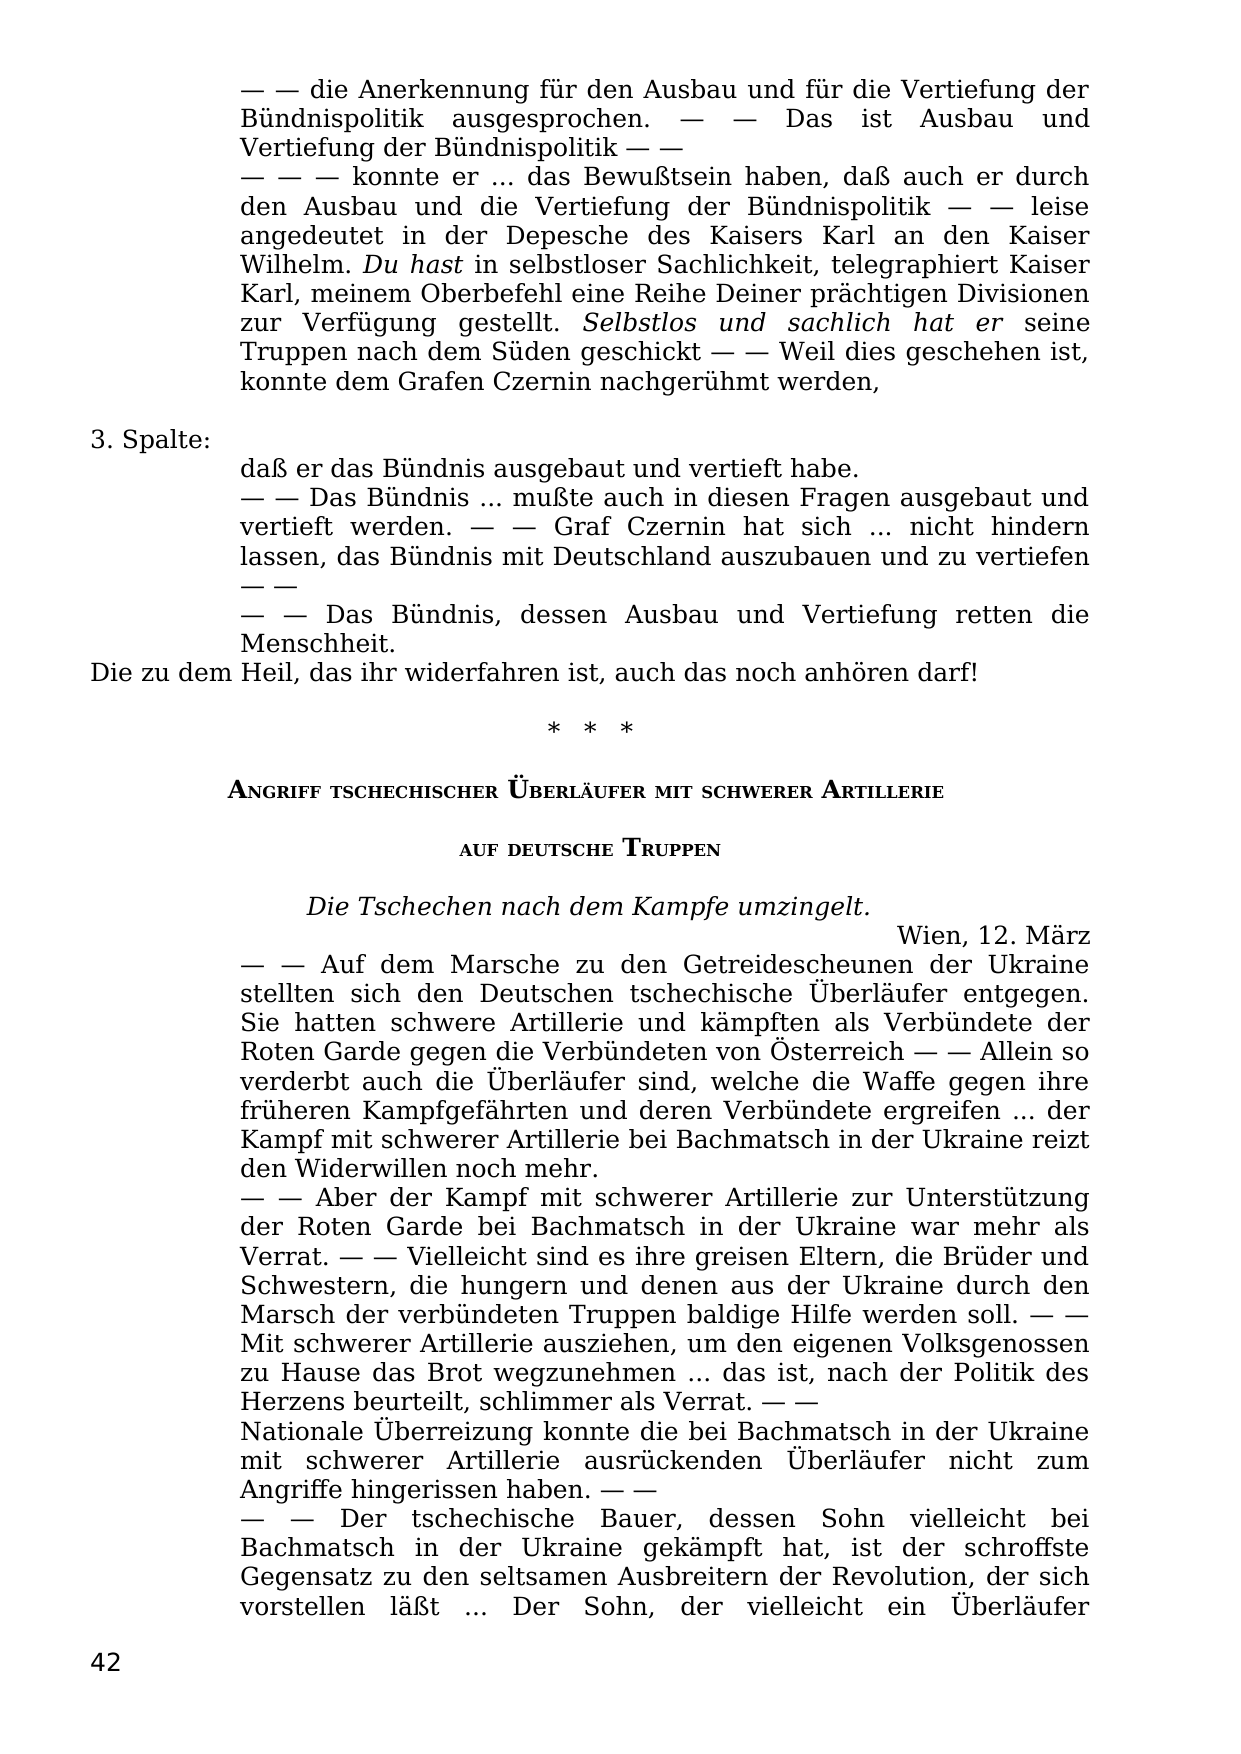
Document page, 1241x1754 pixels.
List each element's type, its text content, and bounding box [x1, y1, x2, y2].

text 3. Spalte: [90, 425, 1091, 454]
text — — Das Bündnis, dessen Ausbau und Vertiefung retten die Menschheit. [240, 600, 1091, 658]
text — — Der tschechische Bauer, dessen Sohn vielleicht bei Bachmatsch in der Ukraine gekämpft hat, ist der schroffste Gegensatz zu den seltsamen Ausbreitern der Revolution, der sich vorstellen läßt ... Der Sohn, der vielleicht ein Überläufer [240, 1504, 1091, 1621]
text Nationale Überreizung konnte die bei Bachmatsch in der Ukraine mit schwerer Artillerie ausrückenden Überläufer nicht zum Angriffe hingerissen haben. — — [240, 1417, 1091, 1504]
text — — Aber der Kampf mit schwerer Artillerie zur Unterstützung der Roten Garde bei Bachmatsch in der Ukraine war mehr als Verrat. — — Vielleicht sind es ihre greisen Eltern, die Brüder und Schwestern, die hungern und denen aus der Ukraine durch den Marsch der verbündeten Truppen baldige Hilfe werden soll. — — Mit schwerer Artillerie ausziehen, um den eigenen Volksgenossen zu Hause das Brot wegzunehmen ... das ist, nach der Politik des Herzens beurteilt, schlimmer als Verrat. — — [240, 1183, 1091, 1417]
text Wien, 12. März [90, 921, 1091, 950]
text Angriff tschechischer Überläufer mit schwerer Artillerie auf deutsche Truppen [90, 746, 1091, 862]
text — — Das Bündnis ... mußte auch in diesen Fragen ausgebaut und vertieft werden. — — Graf Czernin hat sich ... nicht hindern lassen, das Bündnis mit Deutschland auszubauen und zu vertiefen — — [240, 483, 1091, 600]
text — — Auf dem Marsche zu den Getreidescheunen der Ukraine stellten sich den Deutschen tschechische Überläufer entgegen. Sie hatten schwere Artillerie und kämpften als Verbündete der Roten Garde gegen die Verbündeten von Österreich — — Allein so verderbt auch die Überläufer sind, welche die Waffe gegen ihre früheren Kampfgefährten und deren Verbündete ergreifen ... der Kampf mit schwerer Artillerie bei Bachmatsch in der Ukraine reizt den Widerwillen noch mehr. [240, 950, 1091, 1183]
text * * * [90, 717, 1091, 746]
text — — — konnte er ... das Bewußtsein haben, daß auch er durch den Ausbau und die Vertiefung der Bündnispolitik — — leise angedeutet in der Depesche des Kaisers Karl an den Kaiser Wilhelm. Du hast in selbstloser Sachlichkeit, telegraphiert Kaiser Karl, meinem Oberbefehl eine Reihe Deiner prächtigen Divisionen zur Verfügung gestellt. Selbstlos und sachlich hat er seine Truppen nach dem Süden geschickt — — Weil dies geschehen ist, konnte dem Grafen Czernin nachgerühmt werden, [240, 162, 1091, 396]
text — — die Anerkennung für den Ausbau und für die Vertiefung der Bündnispolitik ausgesprochen. — — Das ist Ausbau und Vertiefung der Bündnispolitik — — [240, 75, 1091, 162]
text daß er das Bündnis ausgebaut und vertieft habe. [240, 454, 1091, 483]
text Die zu dem Heil, das ihr widerfahren ist, auch das noch anhören darf! [90, 658, 1091, 687]
text Die Tschechen nach dem Kampfe umzingelt. [90, 892, 1091, 921]
